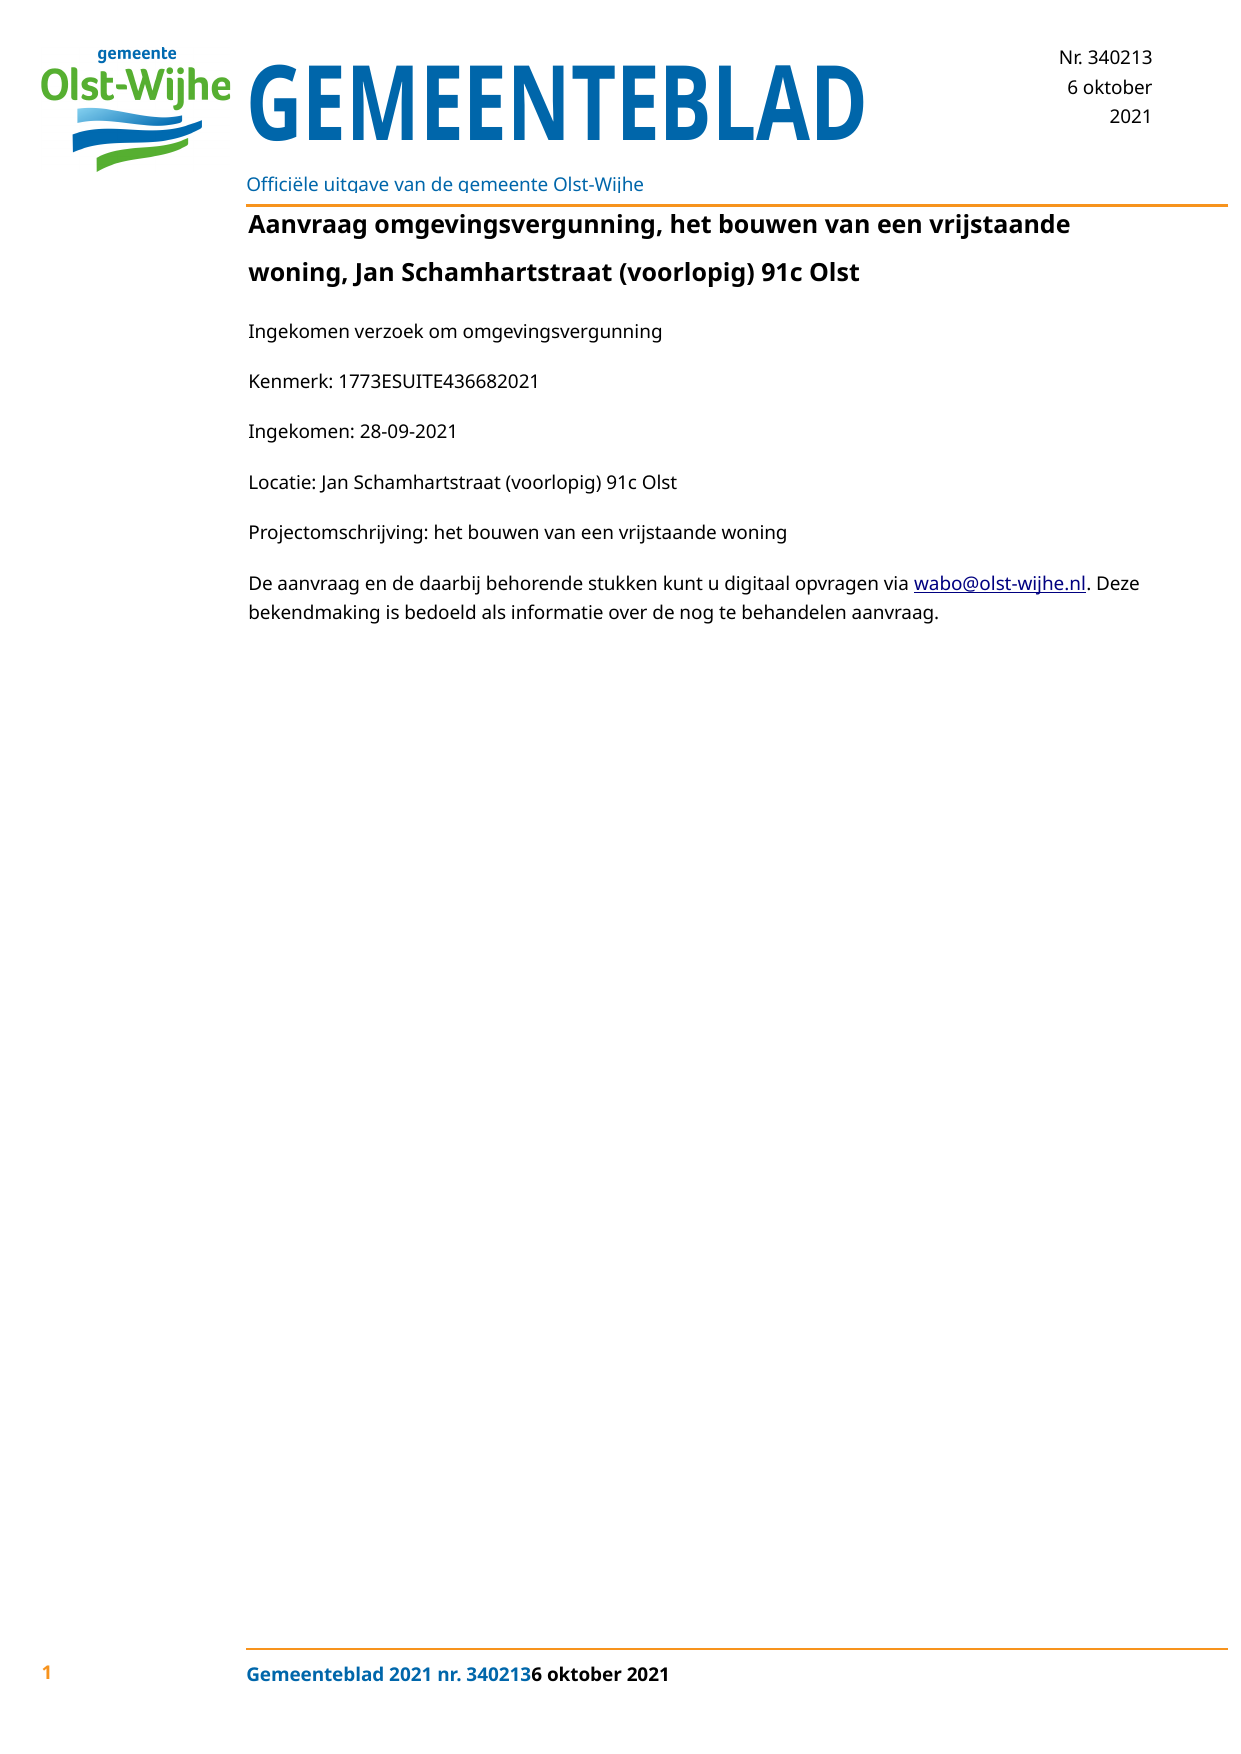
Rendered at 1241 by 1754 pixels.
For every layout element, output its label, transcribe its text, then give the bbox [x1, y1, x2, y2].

picture [41, 47, 231, 172]
text Aanvraag omgevingsvergunning, het bouwen van een vrijstaande woning, Jan Schamhartstraat (voorlopig) 91c Olst [248, 207, 1152, 288]
text Projectomschrijving: het bouwen van een vrijstaande woning [248, 519, 1152, 545]
text De aanvraag en de daarbij behorende stukken kunt u digitaal opvragen via wabo@olst-wijhe.nl. Deze bekendmaking is bedoeld als informatie over de nog te behandelen aanvraag. [248, 570, 1152, 625]
text Ingekomen: 28-09-2021 [248, 419, 1152, 444]
text Kenmerk: 1773ESUITE436682021 [248, 368, 1152, 394]
text Ingekomen verzoek om omgevingsvergunning [248, 318, 1152, 344]
text Locatie: Jan Schamhartstraat (voorlopig) 91c Olst [248, 469, 1152, 495]
